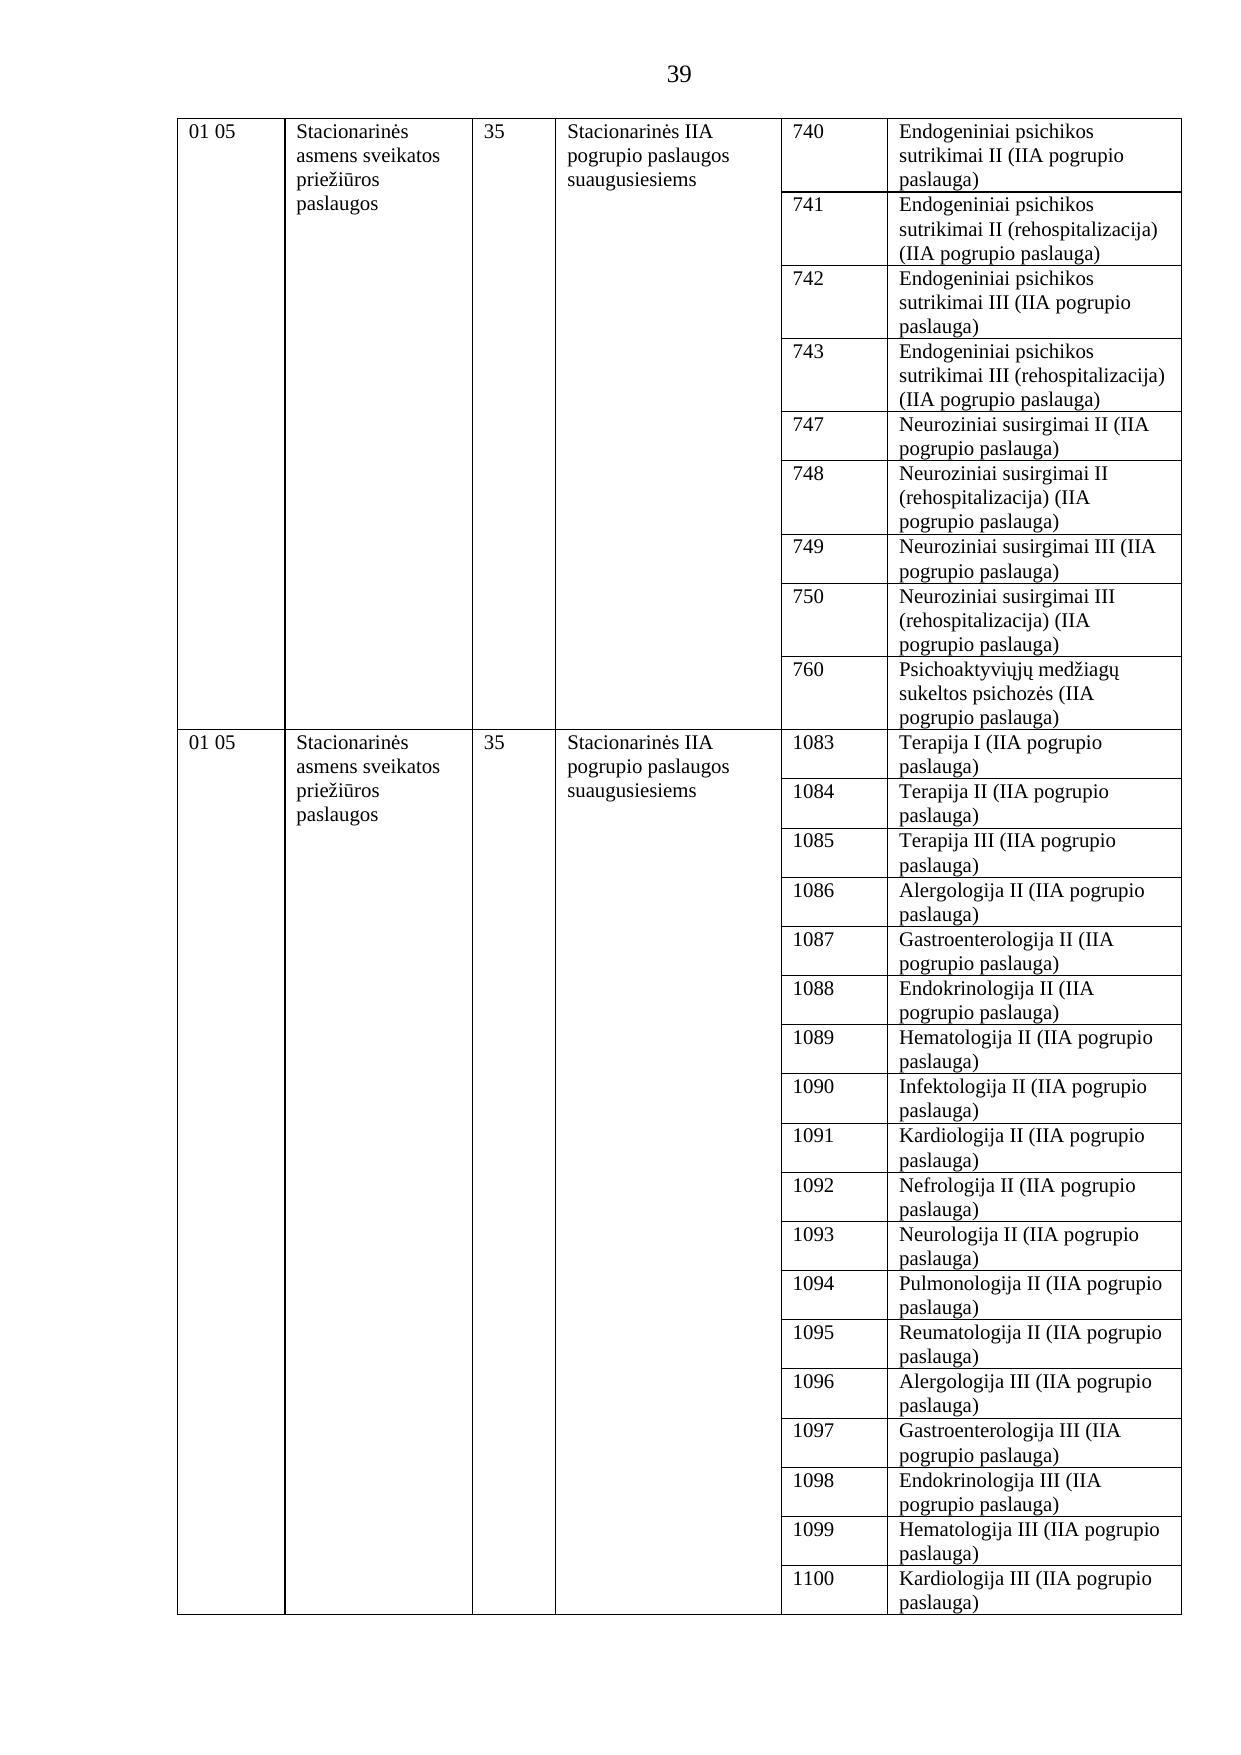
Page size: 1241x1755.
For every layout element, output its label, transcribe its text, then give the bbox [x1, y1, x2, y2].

table_cell Reumatologija II (IIA pogrupio paslauga) [888, 1320, 1181, 1368]
table_cell Gastroenterologija III (IIA pogrupio paslauga) [888, 1419, 1181, 1467]
table_cell Neurologija II (IIA pogrupio paslauga) [888, 1222, 1181, 1270]
table_cell 760 [782, 657, 887, 729]
table_cell 740 [782, 119, 887, 191]
table_cell Hematologija II (IIA pogrupio paslauga) [888, 1025, 1181, 1073]
table_cell Terapija II (IIA pogrupio paslauga) [888, 779, 1181, 827]
table_cell 1100 [782, 1566, 887, 1614]
table_cell Alergologija III (IIA pogrupio paslauga) [888, 1369, 1181, 1417]
table_cell 748 [782, 461, 887, 533]
table_cell 1083 [782, 730, 887, 778]
table_cell Endogeniniai psichikos sutrikimai III (rehospitalizacija) (IIA pogrupio paslauga) [888, 339, 1181, 411]
table_cell 01 05 [178, 119, 284, 729]
table_cell 1092 [782, 1173, 887, 1221]
table_cell 1096 [782, 1369, 887, 1417]
table_cell 1084 [782, 779, 887, 827]
table_cell Neuroziniai susirgimai III (rehospitalizacija) (IIA pogrupio paslauga) [888, 584, 1181, 656]
table_cell Hematologija III (IIA pogrupio paslauga) [888, 1517, 1181, 1565]
table_cell Kardiologija III (IIA pogrupio paslauga) [888, 1566, 1181, 1614]
table_cell Endogeniniai psichikos sutrikimai II (IIA pogrupio paslauga) [888, 119, 1181, 191]
table_cell Terapija I (IIA pogrupio paslauga) [888, 730, 1181, 778]
table_cell Neuroziniai susirgimai II (rehospitalizacija) (IIA pogrupio paslauga) [888, 461, 1181, 533]
table_cell 1086 [782, 878, 887, 926]
table_cell 742 [782, 266, 887, 338]
table_cell 35 [473, 119, 555, 729]
table_cell 747 [782, 412, 887, 460]
table_cell 1098 [782, 1468, 887, 1516]
table_cell 1094 [782, 1271, 887, 1319]
table_cell Stacionarinės IIA pogrupio paslaugos suaugusiesiems [556, 119, 781, 729]
table_cell 741 [782, 193, 887, 264]
table_cell Gastroenterologija II (IIA pogrupio paslauga) [888, 927, 1181, 975]
table_cell 35 [473, 730, 555, 1614]
table_cell 1093 [782, 1222, 887, 1270]
table_cell 750 [782, 584, 887, 656]
table_cell 1090 [782, 1074, 887, 1122]
table_cell 1089 [782, 1025, 887, 1073]
table_cell Alergologija II (IIA pogrupio paslauga) [888, 878, 1181, 926]
table_cell Neuroziniai susirgimai II (IIA pogrupio paslauga) [888, 412, 1181, 460]
table_cell Terapija III (IIA pogrupio paslauga) [888, 829, 1181, 877]
table_cell 1088 [782, 976, 887, 1024]
table_cell 1099 [782, 1517, 887, 1565]
table_cell Stacionarinės asmens sveikatos priežiūros paslaugos [286, 730, 472, 1614]
table_cell Stacionarinės IIA pogrupio paslaugos suaugusiesiems [556, 730, 781, 1614]
table_cell Pulmonologija II (IIA pogrupio paslauga) [888, 1271, 1181, 1319]
table_cell Endogeniniai psichikos sutrikimai II (rehospitalizacija) (IIA pogrupio paslauga) [888, 193, 1181, 264]
table_cell 1095 [782, 1320, 887, 1368]
table_cell Nefrologija II (IIA pogrupio paslauga) [888, 1173, 1181, 1221]
table_cell 743 [782, 339, 887, 411]
table_cell 1085 [782, 829, 887, 877]
table_cell Endokrinologija III (IIA pogrupio paslauga) [888, 1468, 1181, 1516]
table_cell Stacionarinės asmens sveikatos priežiūros paslaugos [286, 119, 472, 729]
table_cell 749 [782, 535, 887, 583]
table_cell 1087 [782, 927, 887, 975]
table_cell Endogeniniai psichikos sutrikimai III (IIA pogrupio paslauga) [888, 266, 1181, 338]
table_cell Kardiologija II (IIA pogrupio paslauga) [888, 1124, 1181, 1172]
table_cell Endokrinologija II (IIA pogrupio paslauga) [888, 976, 1181, 1024]
table_cell Neuroziniai susirgimai III (IIA pogrupio paslauga) [888, 535, 1181, 583]
table_cell Psichoaktyviųjų medžiagų sukeltos psichozės (IIA pogrupio paslauga) [888, 657, 1181, 729]
table_cell 1091 [782, 1124, 887, 1172]
table_cell 1097 [782, 1419, 887, 1467]
table_cell Infektologija II (IIA pogrupio paslauga) [888, 1074, 1181, 1122]
table_cell 01 05 [178, 730, 284, 1614]
